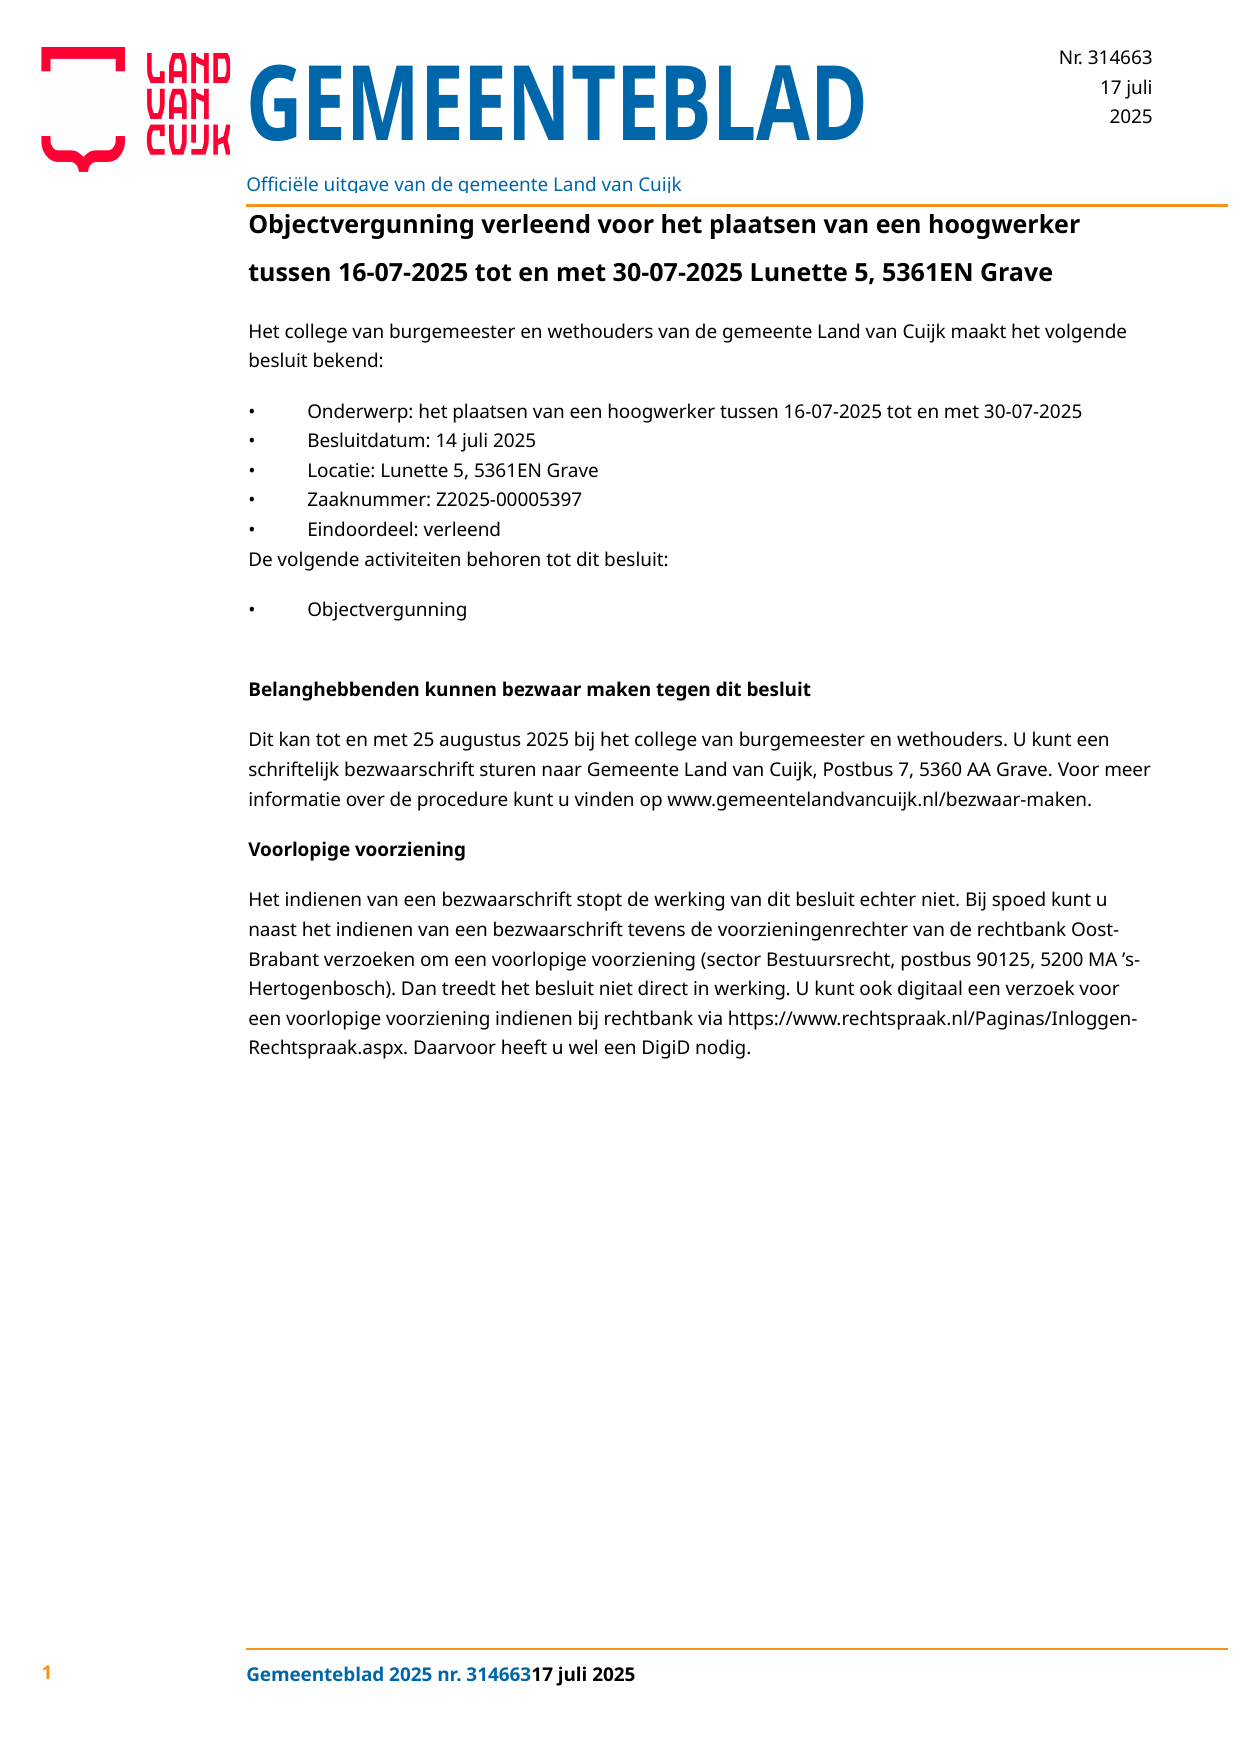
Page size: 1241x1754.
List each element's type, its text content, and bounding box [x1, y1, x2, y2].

text Belanghebbenden kunnen bezwaar maken tegen dit besluit [248, 676, 1152, 702]
text Voorlopige voorziening [248, 836, 1152, 862]
list Locatie: Lunette 5, 5361EN Grave [248, 457, 1152, 483]
text Het college van burgemeester en wethouders van de gemeente Land van Cuijk maakt het volgende besluit bekend: [248, 318, 1152, 373]
list Besluitdatum: 14 juli 2025 [248, 427, 1152, 453]
text De volgende activiteiten behoren tot dit besluit: [248, 546, 1152, 572]
list Onderwerp: het plaatsen van een hoogwerker tussen 16-07-2025 tot en met 30-07-2025 [248, 398, 1152, 424]
text Het indienen van een bezwaarschrift stopt de werking van dit besluit echter niet. Bij spoed kunt u naast het indienen van een bezwaarschrift tevens de voorzieningenrechter van de rechtbank Oost-Brabant verzoeken om een voorlopige voorziening (sector Bestuursrecht, postbus 90125, 5200 MA ’s-Hertogenbosch). Dan treedt het besluit niet direct in werking. U kunt ook digitaal een verzoek voor een voorlopige voorziening indienen bij rechtbank via https://www.rechtspraak.nl/Paginas/Inloggen-Rechtspraak.aspx. Daarvoor heeft u wel een DigiD nodig. [248, 887, 1152, 1060]
text Objectvergunning verleend voor het plaatsen van een hoogwerker tussen 16-07-2025 tot en met 30-07-2025 Lunette 5, 5361EN Grave [248, 207, 1152, 288]
list Eindoordeel: verleend [248, 516, 1152, 542]
text Dit kan tot en met 25 augustus 2025 bij het college van burgemeester en wethouders. U kunt een schriftelijk bezwaarschrift sturen naar Gemeente Land van Cuijk, Postbus 7, 5360 AA Grave. Voor meer informatie over de procedure kunt u vinden op www.gemeentelandvancuijk.nl/bezwaar-maken. [248, 727, 1152, 812]
picture [41, 47, 231, 172]
list Zaaknummer: Z2025-00005397 [248, 487, 1152, 512]
list Objectvergunning [248, 596, 1152, 622]
